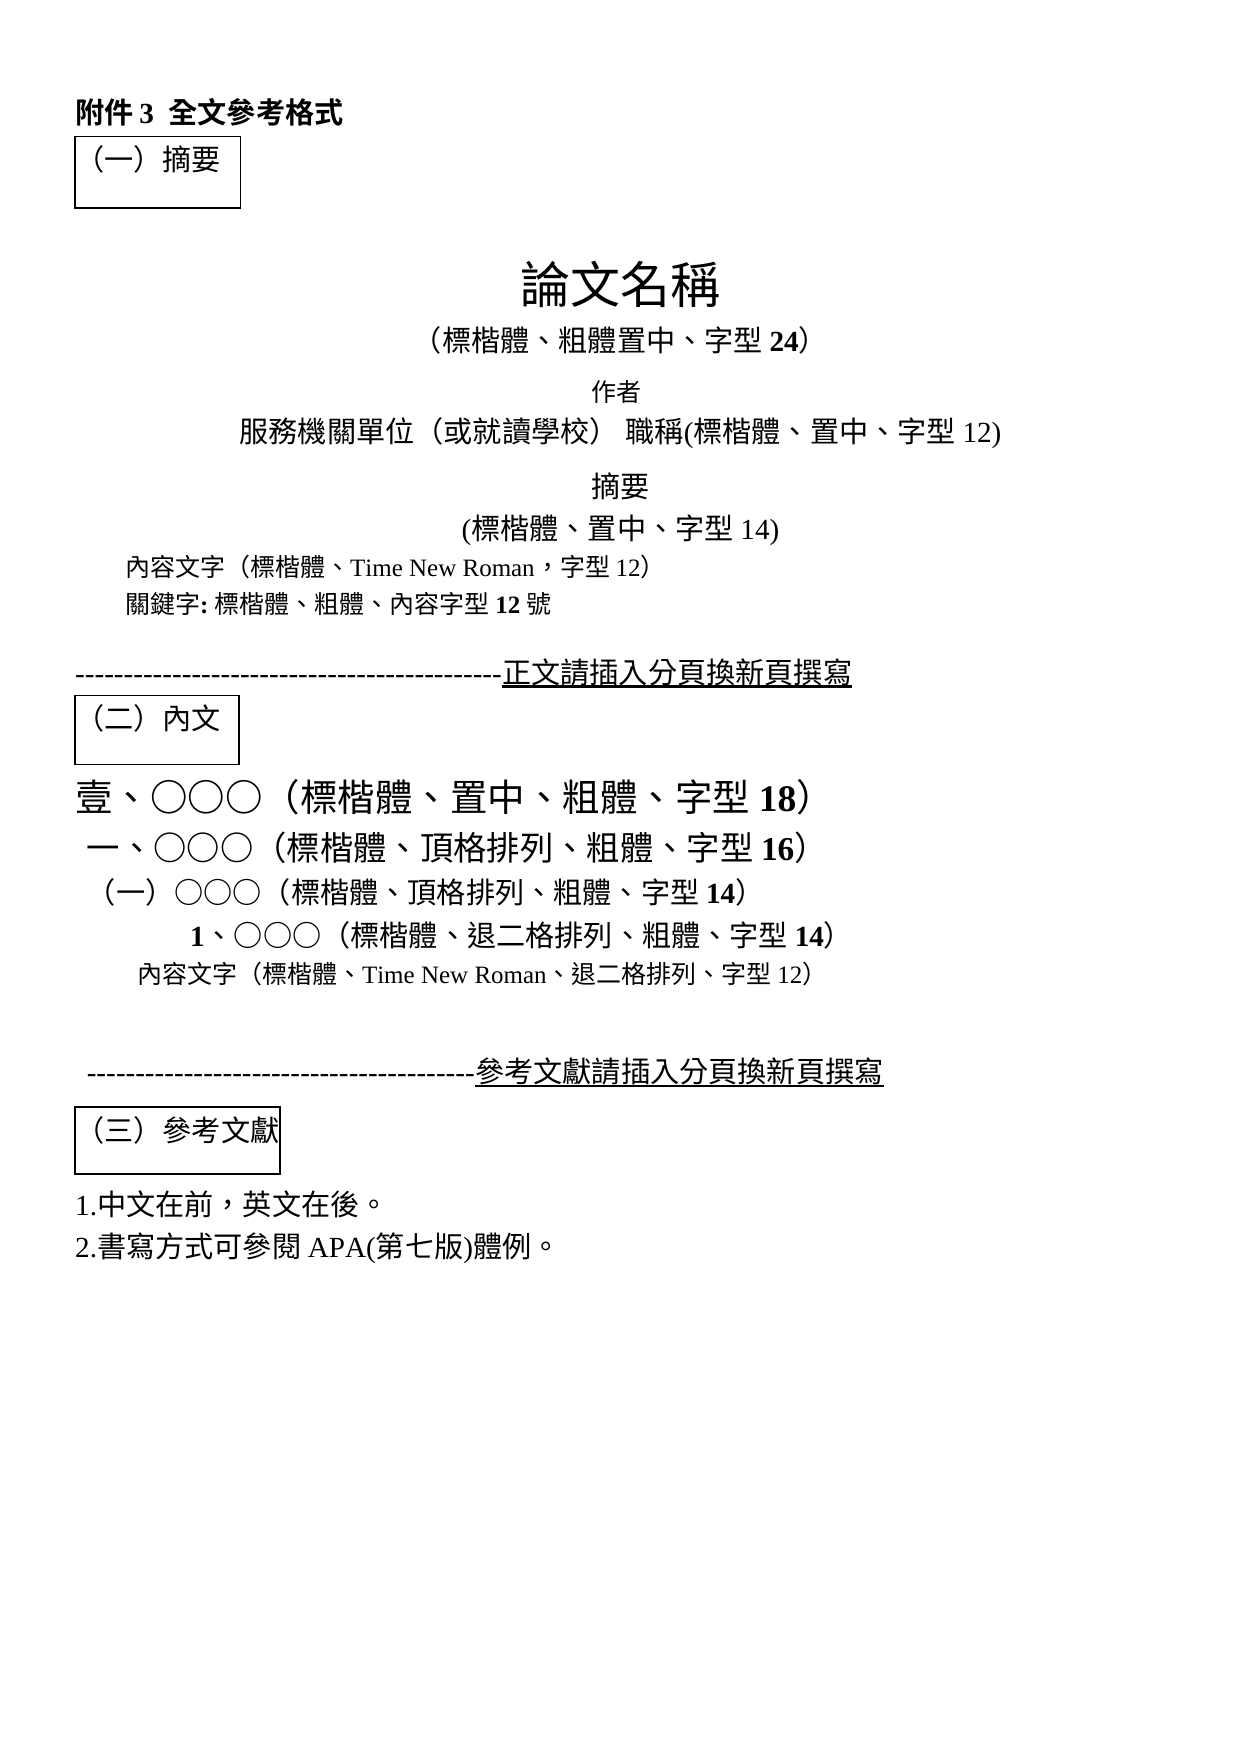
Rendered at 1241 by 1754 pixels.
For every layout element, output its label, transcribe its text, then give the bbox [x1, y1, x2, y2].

text 服務機關單位（或就讀學校） 職稱(標楷體、置中、字型 12) [74, 408, 1165, 451]
text 內容文字（標楷體、Time New Roman、退二格排列、字型 12） [137, 955, 1165, 991]
text 摘要 [75, 463, 1165, 506]
text 作者 [74, 372, 1156, 408]
text （三）參考文獻 [75, 1107, 280, 1149]
text （一）○○○（標楷體、頂格排列、粗體、字型 14） [87, 870, 1165, 912]
text 關鍵字: 標楷體、粗體、內容字型 12 號 [75, 584, 1165, 620]
text （標楷體、粗體置中、字型 24） [74, 317, 1165, 360]
text (標楷體、置中、字型 14) [74, 506, 1165, 548]
text （一）摘要 [75, 136, 241, 179]
text 附件3 全文參考格式 [75, 89, 1165, 132]
text 2.書寫方式可參閱 APA(第七版)體例。 [75, 1223, 1165, 1266]
text ----------------------------------------參考文獻請插入分頁換新頁撰寫 [87, 1048, 1165, 1091]
text --------------------------------------------正文請插入分頁換新頁撰寫 [75, 649, 1165, 691]
text 1.中文在前，英文在後。 [75, 1093, 1165, 1223]
text （二）內文 [75, 696, 239, 738]
text 1、○○○（標楷體、退二格排列、粗體、字型 14） [190, 912, 1165, 955]
text 壹、○○○（標楷體、置中、粗體、字型 18） [75, 691, 1165, 822]
text 一、○○○（標楷體、頂格排列、粗體、字型 16） [87, 822, 1165, 870]
text 論文名稱 [74, 245, 1165, 317]
text 內容文字（標楷體、Time New Roman，字型 12） [75, 548, 1165, 584]
